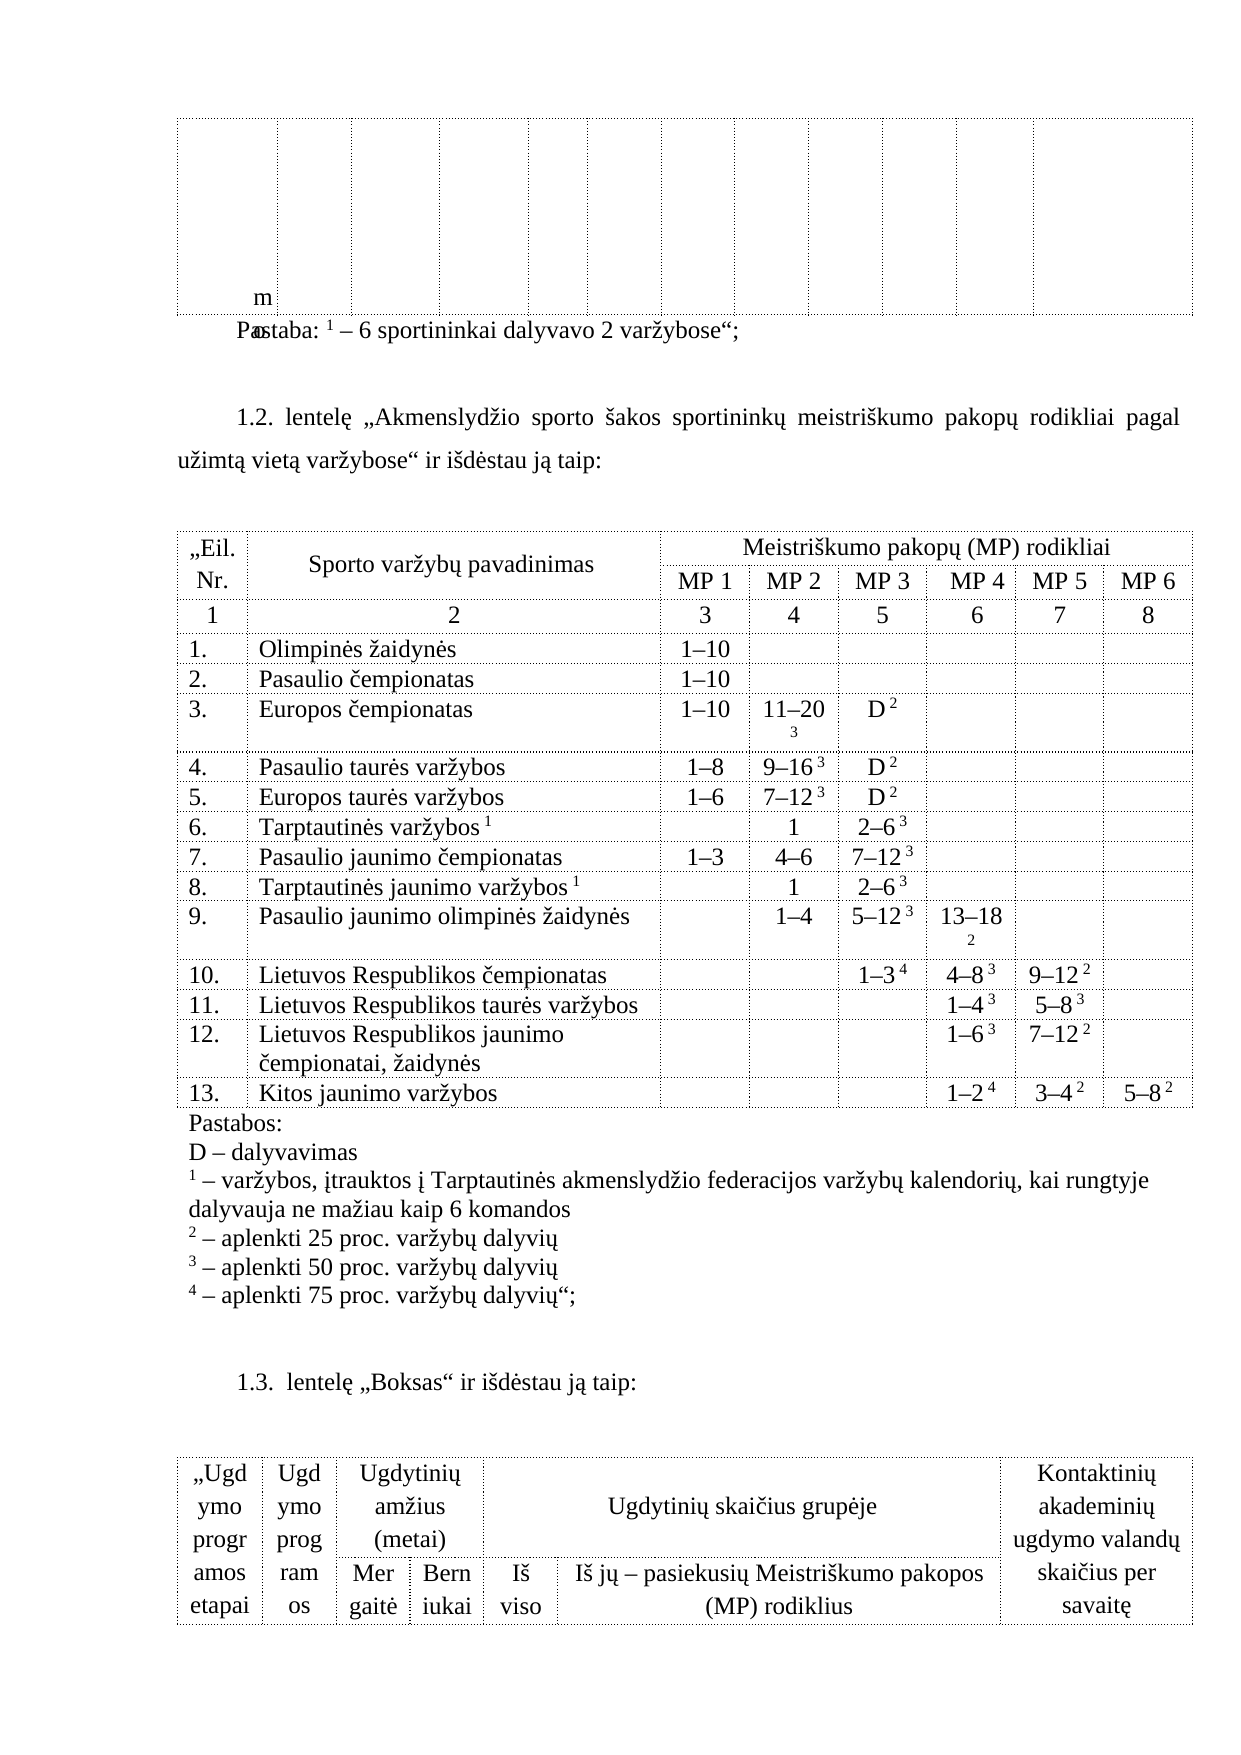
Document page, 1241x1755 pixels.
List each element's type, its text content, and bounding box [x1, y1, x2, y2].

table_cell [749, 1019, 838, 1077]
table_cell Berniukai [410, 1557, 484, 1624]
table_cell 1–3 [661, 841, 749, 871]
table_cell [1104, 633, 1192, 663]
table_cell [956, 118, 1033, 314]
text 1.3. lentelę „Boksas“ ir išdėstau ją taip: [177, 1367, 1181, 1395]
table_cell 7–12 3 [838, 841, 927, 871]
table_cell 7–12 3 [749, 781, 838, 811]
table_cell [809, 118, 882, 314]
table_cell [1015, 811, 1104, 841]
table_cell MP 3 [838, 565, 927, 599]
table_cell 3 [661, 599, 749, 633]
table_cell 2 [248, 599, 661, 633]
table_cell D 2 [838, 781, 927, 811]
table_cell 1–4 [749, 900, 838, 959]
table_cell 1–10 [661, 663, 749, 693]
table_cell [1104, 693, 1192, 751]
table_cell [1104, 841, 1192, 871]
table_cell Europos taurės varžybos [248, 781, 661, 811]
table_cell 1 [177, 599, 247, 633]
table_cell 1–10 [661, 633, 749, 663]
table_cell 2–6 3 [838, 811, 927, 841]
table_cell [351, 118, 439, 314]
table_cell Lietuvos Respublikos jaunimo čempionatai, žaidynės [248, 1019, 661, 1077]
table_cell [1015, 841, 1104, 871]
table_cell [1104, 663, 1192, 693]
table_cell 3–4 2 [1015, 1077, 1104, 1107]
table_header Meistriškumo pakopų (MP) rodikliai [661, 531, 1192, 565]
table_cell [661, 1077, 749, 1107]
table_cell 7 [1015, 599, 1104, 633]
table_cell 1–3 4 [838, 959, 927, 989]
table_cell 5. [177, 781, 247, 811]
table_cell D – dalyvavimas [177, 1137, 1192, 1165]
table_cell 5 [838, 599, 927, 633]
table_cell [838, 989, 927, 1018]
table_cell 11. [177, 989, 247, 1018]
table_cell [749, 959, 838, 989]
table_cell 7. [177, 841, 247, 871]
table_cell [927, 633, 1015, 663]
table_cell [838, 1019, 927, 1077]
table_cell [1015, 693, 1104, 751]
table_cell [661, 811, 749, 841]
table_cell MP 4 [927, 565, 1015, 599]
table_cell [927, 693, 1015, 751]
table_cell Tarptautinės jaunimo varžybos 1 [248, 871, 661, 900]
table_cell [661, 959, 749, 989]
table_cell 4–8 3 [927, 959, 1015, 989]
table_header Ugdytinių skaičius grupėje [484, 1457, 1001, 1557]
table_cell 2–6 3 [838, 871, 927, 900]
table_cell [749, 633, 838, 663]
table_cell [440, 118, 528, 314]
table_cell [661, 1019, 749, 1077]
table_cell [587, 118, 661, 314]
table_cell Iš jų – pasiekusių Meistriškumo pakopos (MP) rodiklius [558, 1557, 1001, 1624]
table_cell 1–6 [661, 781, 749, 811]
table_cell [1033, 118, 1192, 314]
table_cell D 2 [838, 693, 927, 751]
table_cell 11–20 3 [749, 693, 838, 751]
table_cell 12. [177, 1019, 247, 1077]
table_cell [749, 663, 838, 693]
table_cell MP 5 [1015, 565, 1104, 599]
table_cell [1015, 900, 1104, 959]
table_cell Pasaulio taurės varžybos [248, 751, 661, 781]
table_cell [1015, 751, 1104, 781]
table_cell [838, 663, 927, 693]
table_cell 6 [927, 599, 1015, 633]
table_cell [1015, 663, 1104, 693]
table_cell Kitos jaunimo varžybos [248, 1077, 661, 1107]
table_cell Iš viso [484, 1557, 558, 1624]
table_cell Tarptautinės varžybos 1 [248, 811, 661, 841]
table_cell Pasaulio jaunimo olimpinės žaidynės [248, 900, 661, 959]
table_cell [1104, 781, 1192, 811]
table_cell [1104, 871, 1192, 900]
table_cell MP 1 [661, 565, 749, 599]
table_cell 2. [177, 663, 247, 693]
table_cell [1015, 633, 1104, 663]
table_header „Eil. Nr. [177, 531, 247, 599]
table_cell Europos čempionatas [248, 693, 661, 751]
table_cell [749, 989, 838, 1018]
table_cell [927, 781, 1015, 811]
text Pastaba: 1 – 6 sportininkai dalyvavo 2 varžybose“; [177, 315, 1181, 344]
table_cell 13. [177, 1077, 247, 1107]
table_header „Ugdymo programos etapai [177, 1457, 262, 1624]
table_cell 3 – aplenkti 50 proc. varžybų dalyvių [177, 1252, 1192, 1280]
table_cell Lietuvos Respublikos čempionatas [248, 959, 661, 989]
table_cell 4 – aplenkti 75 proc. varžybų dalyvių“; [177, 1280, 1192, 1309]
table_cell Olimpinės žaidynės [248, 633, 661, 663]
table_cell [528, 118, 587, 314]
table_cell 6. [177, 811, 247, 841]
table_cell [1104, 959, 1192, 989]
table_cell [277, 118, 351, 314]
table_cell [927, 663, 1015, 693]
table_cell [838, 633, 927, 663]
table_cell 9–12 2 [1015, 959, 1104, 989]
table_cell [1015, 871, 1104, 900]
table_cell [927, 841, 1015, 871]
text 1.2. lentelę „Akmenslydžio sporto šakos sportininkų meistriškumo pakopų rodikliai pagal užimtą vietą varžybose“ ir išdėstau ją taip: [177, 402, 1181, 473]
table_cell 9–16 3 [749, 751, 838, 781]
table_cell 1 – varžybos, įtrauktos į Tarptautinės akmenslydžio federacijos varžybų kalendorių, kai rungtyje dalyvauja ne mažiau kaip 6 komandos [177, 1165, 1192, 1223]
table_cell MP 2 [749, 565, 838, 599]
table_cell 5–12 3 [838, 900, 927, 959]
table_cell 5–8 2 [1104, 1077, 1192, 1107]
table_cell 9. [177, 900, 247, 959]
table_cell [1104, 1019, 1192, 1077]
table_header Ugdytinių amžius (metai) [336, 1457, 484, 1557]
table_cell Didelio meistriškumo [177, 118, 277, 314]
table_cell 4 [749, 599, 838, 633]
table_cell 13–18 2 [927, 900, 1015, 959]
table_cell 8. [177, 871, 247, 900]
table_cell 1. [177, 633, 247, 663]
table_cell [735, 118, 809, 314]
table_cell Lietuvos Respublikos taurės varžybos [248, 989, 661, 1018]
table_cell [927, 811, 1015, 841]
table_cell 10. [177, 959, 247, 989]
table_cell 1–6 3 [927, 1019, 1015, 1077]
table_cell [661, 871, 749, 900]
table_cell 7–12 2 [1015, 1019, 1104, 1077]
table_cell 1 [749, 871, 838, 900]
table_cell 1–2 4 [927, 1077, 1015, 1107]
table_cell [661, 900, 749, 959]
table_cell Pasaulio čempionatas [248, 663, 661, 693]
table_cell 4–6 [749, 841, 838, 871]
table_cell [1015, 781, 1104, 811]
table_cell [1104, 751, 1192, 781]
table_cell 1–4 3 [927, 989, 1015, 1018]
table_header Sporto varžybų pavadinimas [248, 531, 661, 599]
table_cell MP 6 [1104, 565, 1192, 599]
table_cell 5–8 3 [1015, 989, 1104, 1018]
table_header Ugdymo programos etapo metai [262, 1457, 336, 1624]
table_cell [927, 751, 1015, 781]
table_cell [1104, 811, 1192, 841]
table_cell 1 [749, 811, 838, 841]
table_cell 1–10 [661, 693, 749, 751]
table_cell 4. [177, 751, 247, 781]
table_cell Pastabos: [177, 1107, 1192, 1137]
table_cell Pasaulio jaunimo čempionatas [248, 841, 661, 871]
table_cell [838, 1077, 927, 1107]
table_cell [661, 118, 735, 314]
table_cell 3. [177, 693, 247, 751]
table_cell 1–8 [661, 751, 749, 781]
table_cell [1104, 989, 1192, 1018]
table_cell [661, 989, 749, 1018]
table_cell [927, 871, 1015, 900]
table_header Kontaktinių akademinių ugdymo valandų skaičius per savaitę [1001, 1457, 1192, 1624]
table_cell Mergaitė [336, 1557, 410, 1624]
table_cell 8 [1104, 599, 1192, 633]
table_cell 2 – aplenkti 25 proc. varžybų dalyvių [177, 1223, 1192, 1252]
table_cell [749, 1077, 838, 1107]
table_cell D 2 [838, 751, 927, 781]
table_cell [1104, 900, 1192, 959]
table_cell [883, 118, 956, 314]
